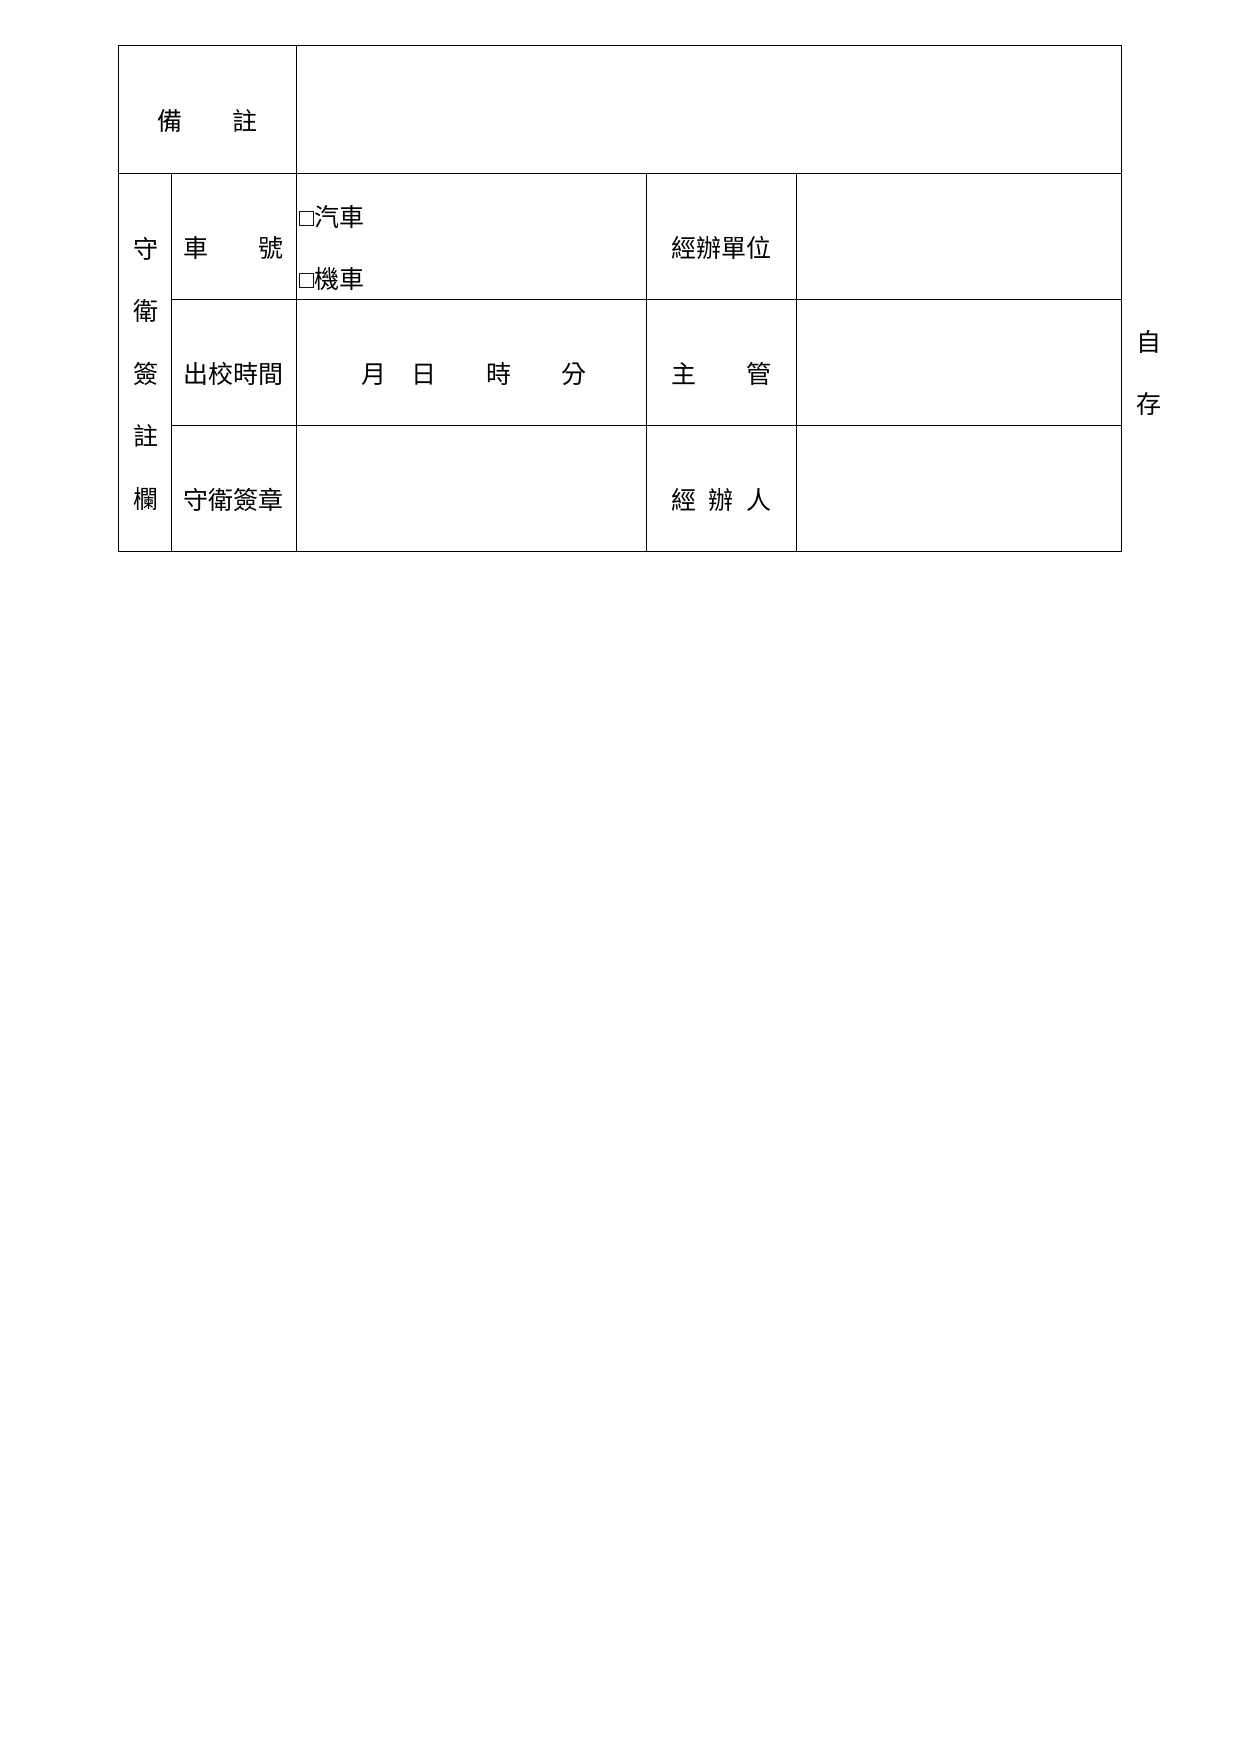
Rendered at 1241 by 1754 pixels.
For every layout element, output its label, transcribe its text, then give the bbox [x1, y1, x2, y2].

table_cell 主 管 [647, 300, 796, 424]
table_cell □汽車 □機車 [297, 174, 646, 298]
table_cell 月 日 時 分 [297, 300, 646, 424]
table_cell 備 註 [119, 46, 296, 172]
table_cell 守衛簽章 [172, 426, 296, 551]
table_cell 經 辦 人 [647, 426, 796, 551]
table_cell 經辦單位 [647, 174, 796, 298]
table_cell 守衛簽註欄 [119, 174, 171, 551]
table_cell [297, 426, 646, 551]
table_cell 出校時間 [172, 300, 296, 424]
table_cell [797, 300, 1121, 424]
table_cell [297, 46, 1121, 172]
table_cell 車 號 [172, 174, 296, 298]
table_cell [797, 426, 1121, 551]
table_cell [797, 174, 1121, 298]
table_header 自存 [1122, 45, 1196, 551]
